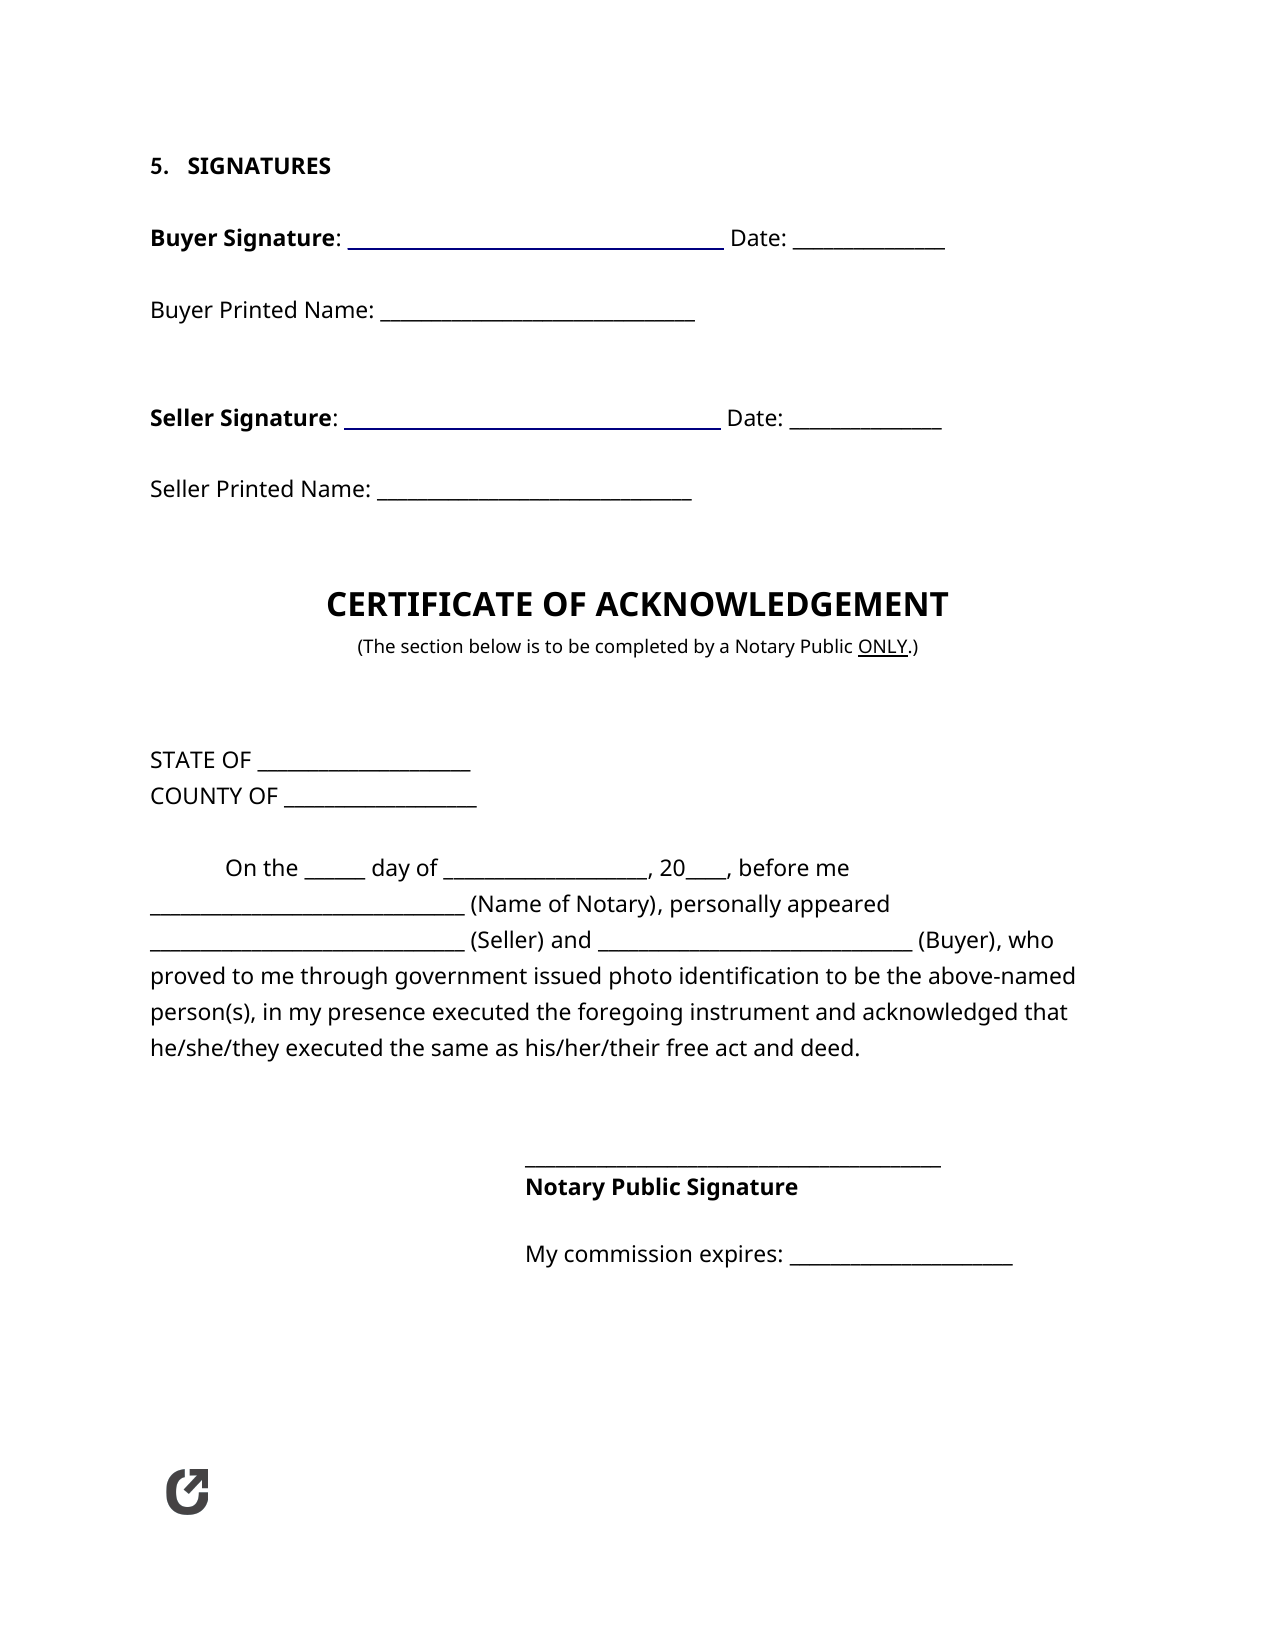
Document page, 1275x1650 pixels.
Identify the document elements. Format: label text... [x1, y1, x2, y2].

list SIGNATURES [150, 150, 1125, 181]
text (The section below is to be completed by a Notary Public ONLY.) [150, 633, 1125, 659]
text Seller Printed Name: _______________________________ [150, 473, 1125, 505]
text Seller Signature: _____________________________________ Date: _______________ [150, 402, 1125, 433]
text Buyer Printed Name: _______________________________ [150, 294, 1125, 325]
text My commission expires: ______________________ [225, 1202, 1125, 1269]
text STATE OF _____________________ [150, 744, 1125, 776]
text CERTIFICATE OF ACKNOWLEDGEMENT [150, 581, 1125, 627]
text On the ______ day of ____________________, 20____, before me _______________________________ (Name of Notary), personally appeared _______________________________ (Seller) and _______________________________ (Buyer), who proved to me through government issued photo identification to be the above-named person(s), in my presence executed the foregoing instrument and acknowledged that he/she/they executed the same as his/her/their free act and deed. [150, 852, 1125, 1063]
text _________________________________________ Notary Public Signature [225, 1139, 1125, 1202]
text Buyer Signature: _____________________________________ Date: _______________ [150, 222, 1125, 253]
text COUNTY OF ___________________ [150, 780, 1125, 811]
